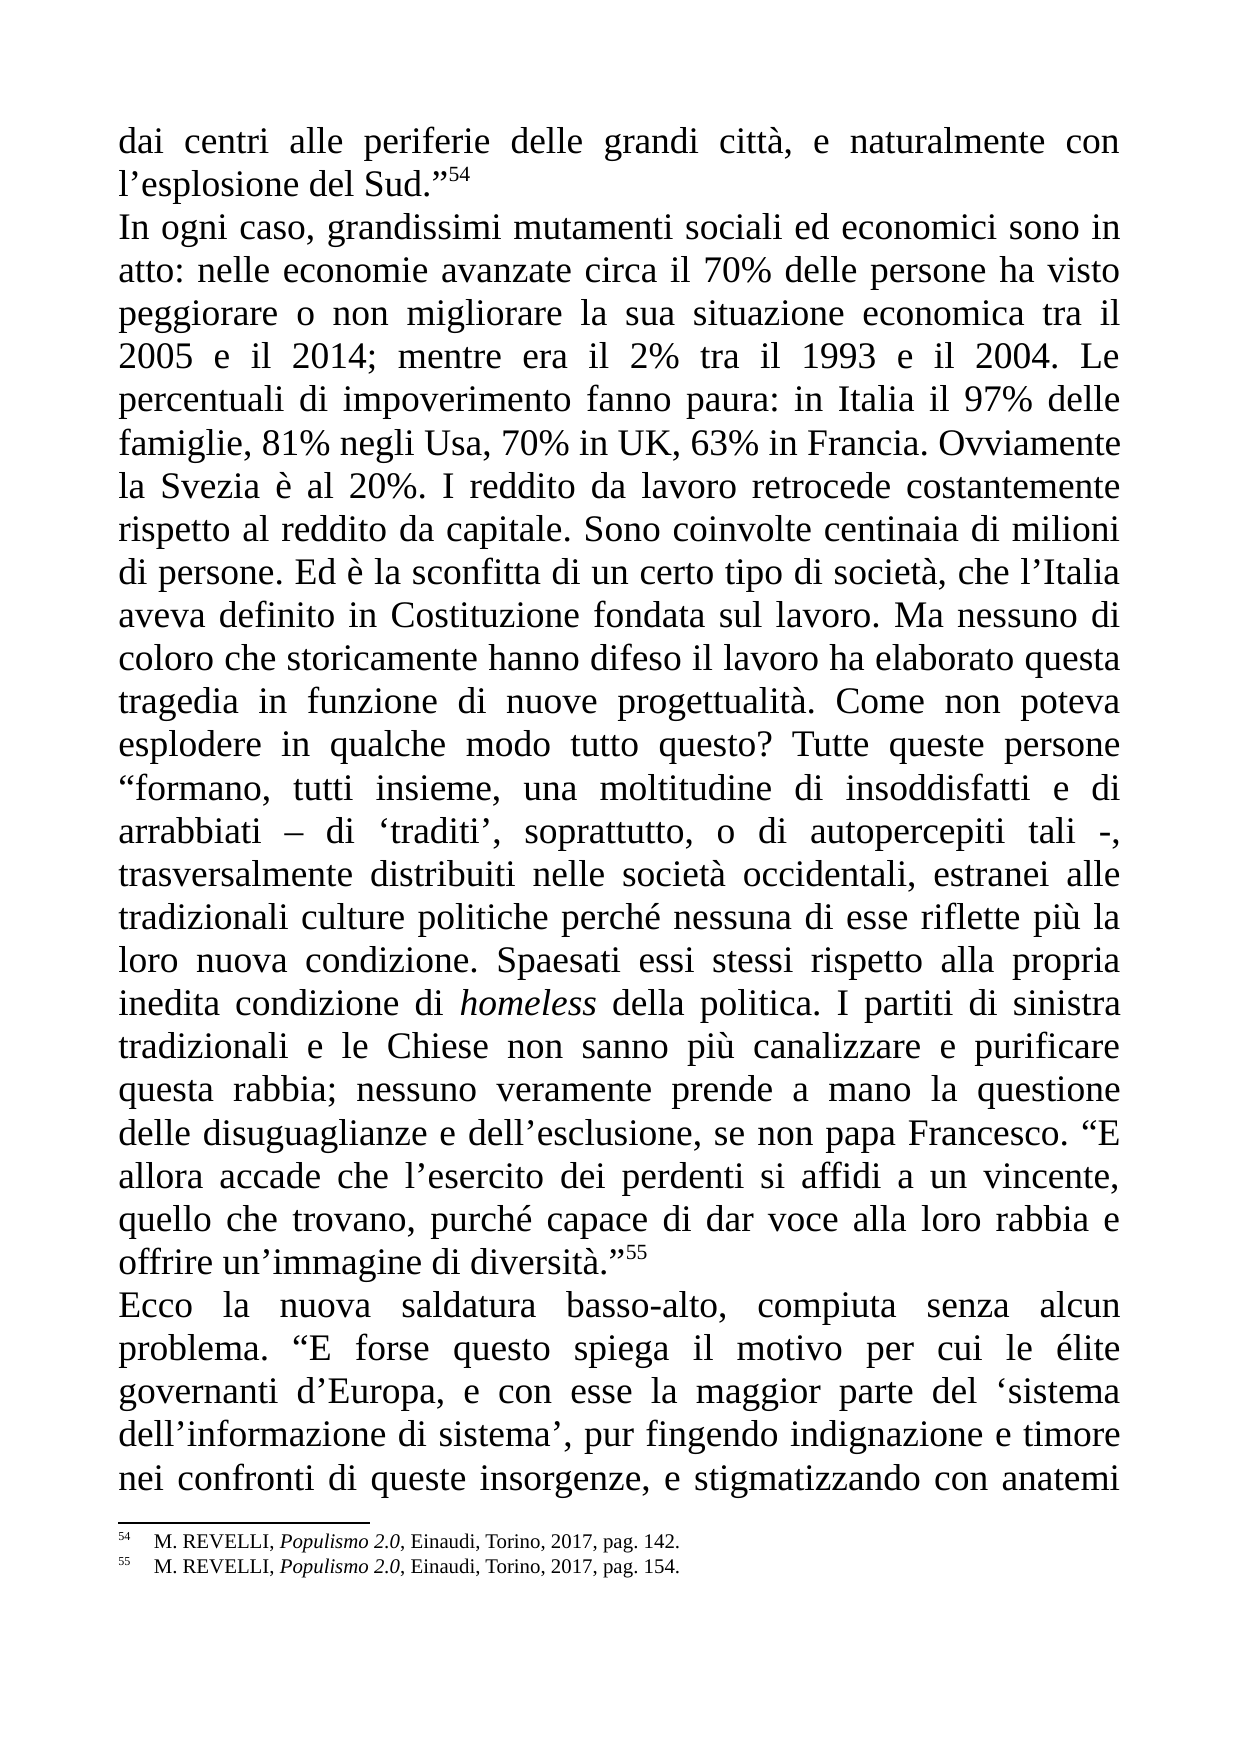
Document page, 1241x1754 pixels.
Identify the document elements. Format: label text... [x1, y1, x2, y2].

text M. REVELLI, Populismo 2.0, Einaudi, Torino, 2017, pag. 154. [118, 1553, 1122, 1578]
text In ogni caso, grandissimi mutamenti sociali ed economici sono in atto: nelle economie avanzate circa il 70% delle persone ha visto peggiorare o non migliorare la sua situazione economica tra il 2005 e il 2014; mentre era il 2% tra il 1993 e il 2004. Le percentuali di impoverimento fanno paura: in Italia il 97% delle famiglie, 81% negli Usa, 70% in UK, 63% in Francia. Ovviamente la Svezia è al 20%. I reddito da lavoro retrocede costantemente rispetto al reddito da capitale. Sono coinvolte centinaia di milioni di persone. Ed è la sconfitta di un certo tipo di società, che l’Italia aveva definito in Costituzione fondata sul lavoro. Ma nessuno di coloro che storicamente hanno difeso il lavoro ha elaborato questa tragedia in funzione di nuove progettualità. Come non poteva esplodere in qualche modo tutto questo? Tutte queste persone “formano, tutti insieme, una moltitudine di insoddisfatti e di arrabbiati – di ‘traditi’, soprattutto, o di autopercepiti tali -, trasversalmente distribuiti nelle società occidentali, estranei alle tradizionali culture politiche perché nessuna di esse riflette più la loro nuova condizione. Spaesati essi stessi rispetto alla propria inedita condizione di homeless della politica. I partiti di sinistra tradizionali e le Chiese non sanno più canalizzare e purificare questa rabbia; nessuno veramente prende a mano la questione delle disuguaglianze e dell’esclusione, se non papa Francesco. “E allora accade che l’esercito dei perdenti si affidi a un vincente, quello che trovano, purché capace di dar voce alla loro rabbia e offrire un’immagine di diversità.” [118, 204, 1122, 1282]
text dai centri alle periferie delle grandi città, e naturalmente con l’esplosione del Sud.” [118, 118, 1122, 204]
text Ecco la nuova saldatura basso-alto, compiuta senza alcun problema. “E forse questo spiega il motivo per cui le élite governanti d’Europa, e con esse la maggior parte del ‘sistema dell’informazione di sistema’, pur fingendo indignazione e timore nei confronti di queste insorgenze, e stigmatizzando con anatemi [118, 1282, 1122, 1498]
text M. REVELLI, Populismo 2.0, Einaudi, Torino, 2017, pag. 142. [118, 1529, 1122, 1553]
